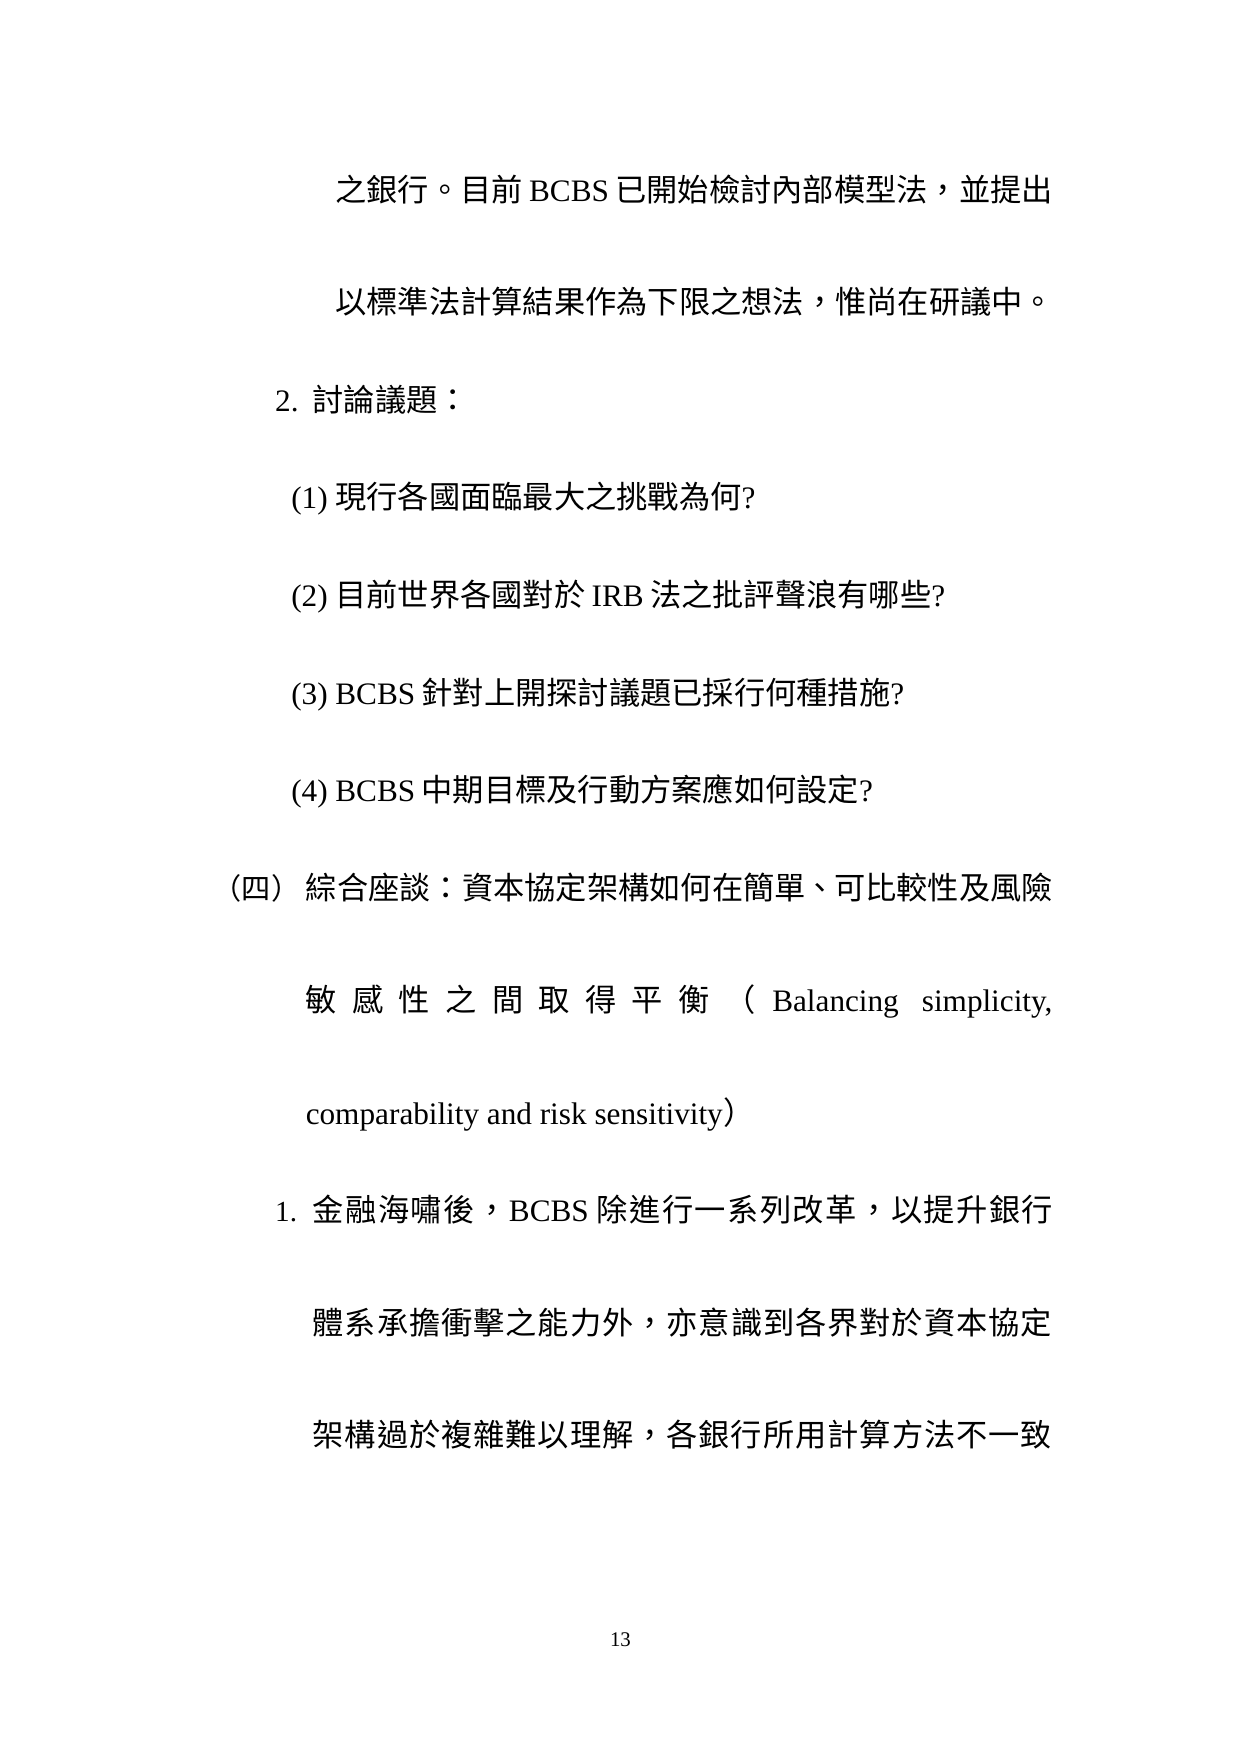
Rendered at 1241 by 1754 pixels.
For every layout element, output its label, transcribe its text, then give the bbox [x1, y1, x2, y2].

list 金融海嘯後，BCBS除進行一系列改革，以提升銀行體系承擔衝擊之能力外，亦意識到各界對於資本協定架構過於複雜難以理解，各銀行所用計算方法不一致 [275, 1171, 1053, 1471]
list 目前世界各國對於IRB法之批評聲浪有哪些? [291, 555, 1053, 630]
list BCBS針對上開探討議題已採行何種措施? [291, 653, 1053, 728]
list BCBS中期目標及行動方案應如何設定? [291, 751, 1053, 826]
list 綜合座談：資本協定架構如何在簡單、可比較性及風險敏感性之間取得平衡（Balancing simplicity, comparability and risk sensitivity） [212, 848, 1053, 1148]
list 現行各國面臨最大之挑戰為何? [291, 458, 1053, 533]
list 討論議題： [275, 360, 1053, 435]
list 之銀行。目前BCBS已開始檢討內部模型法，並提出以標準法計算結果作為下限之想法，惟尚在研議中。 [291, 150, 1053, 337]
